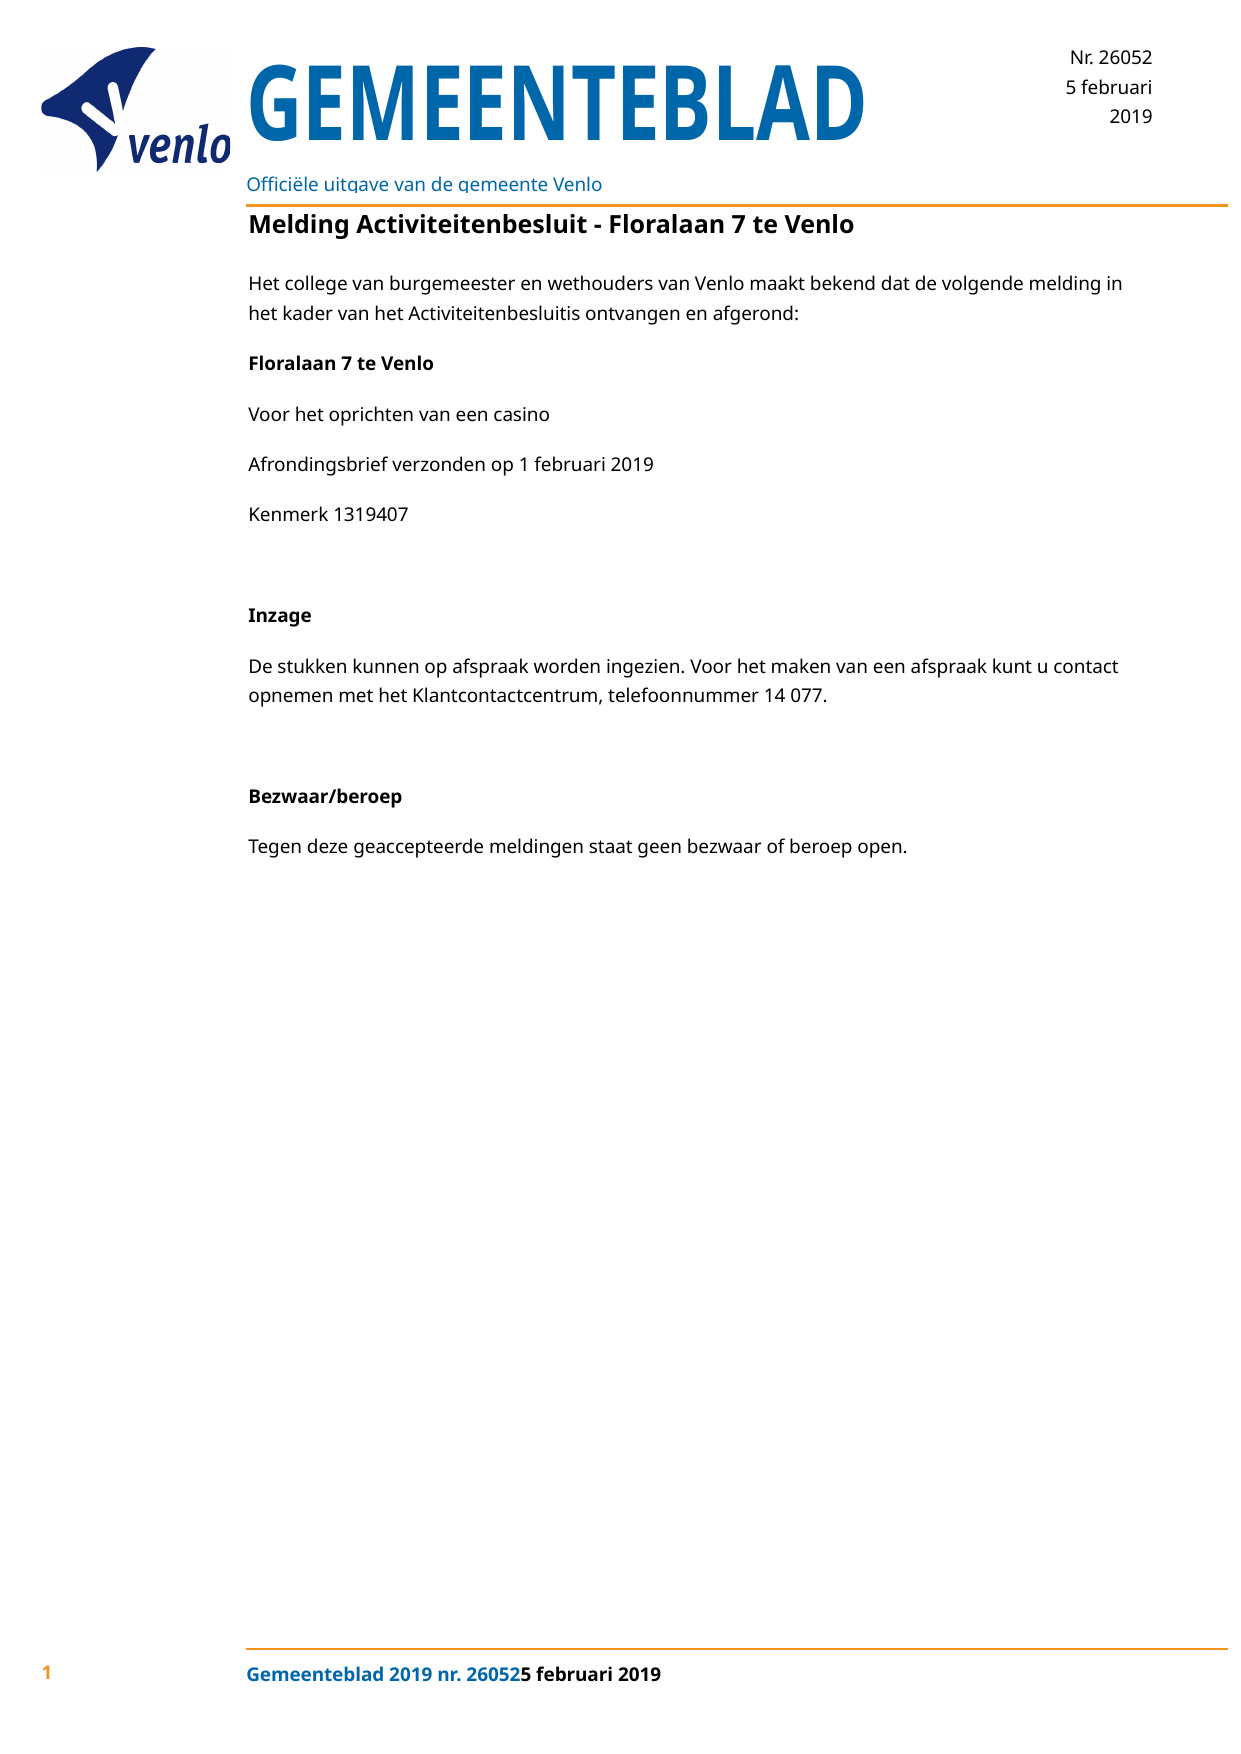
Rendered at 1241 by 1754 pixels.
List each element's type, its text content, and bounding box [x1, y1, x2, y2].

text Kenmerk 1319407 [248, 502, 1152, 527]
picture [41, 47, 231, 172]
text Het college van burgemeester en wethouders van Venlo maakt bekend dat de volgende melding in het kader van het Activiteitenbesluitis ontvangen en afgerond: [248, 270, 1152, 326]
text Afrondingsbrief verzonden op 1 februari 2019 [248, 451, 1152, 477]
text Melding Activiteitenbesluit - Floralaan 7 te Venlo [248, 207, 1152, 241]
text Tegen deze geaccepteerde meldingen staat geen bezwaar of beroep open. [248, 834, 1152, 859]
text Bezwaar/beroep [248, 783, 1152, 809]
text De stukken kunnen op afspraak worden ingezien. Voor het maken van een afspraak kunt u contact opnemen met het Klantcontactcentrum, telefoonnummer 14 077. [248, 653, 1152, 708]
text Floralaan 7 te Venlo [248, 350, 1152, 376]
text Voor het oprichten van een casino [248, 401, 1152, 426]
text Inzage [248, 602, 1152, 628]
